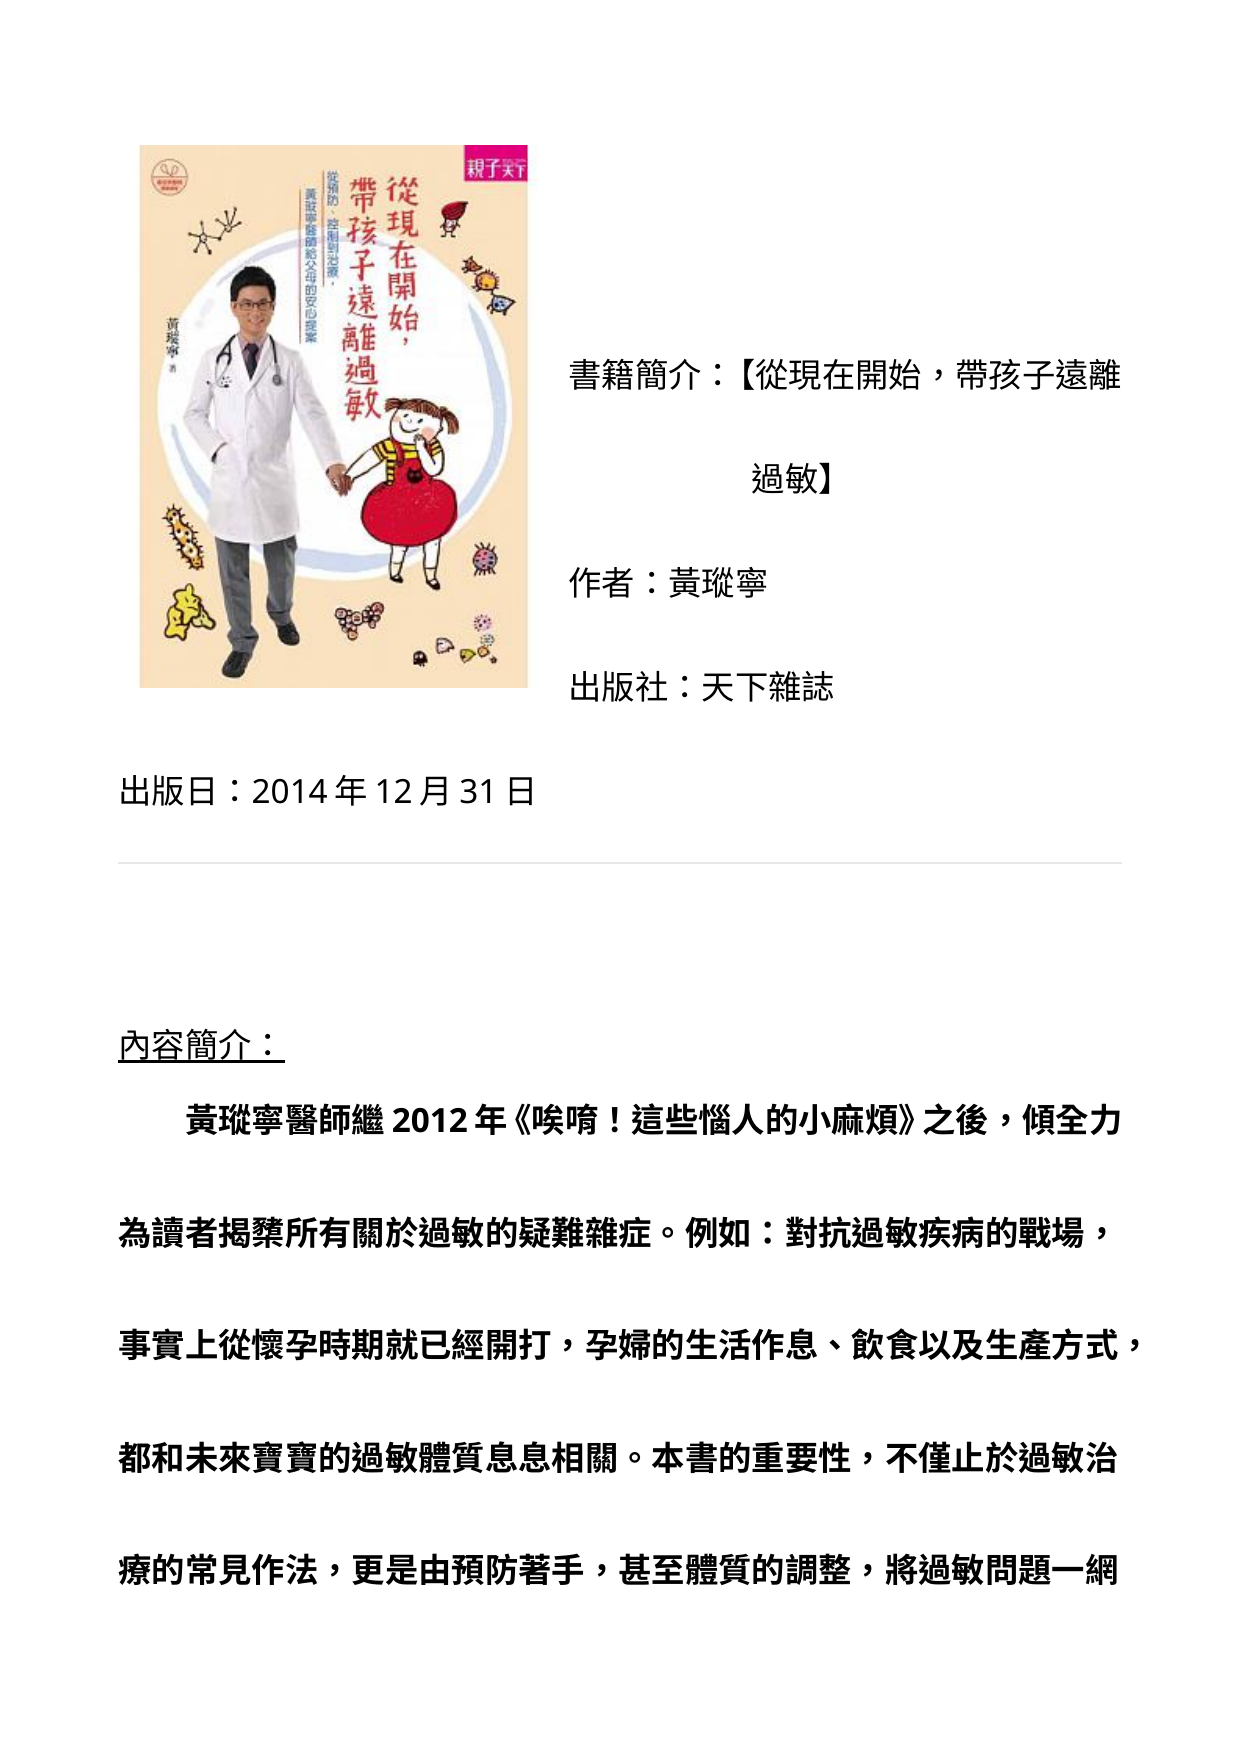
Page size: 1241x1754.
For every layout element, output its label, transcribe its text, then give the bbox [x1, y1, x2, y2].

picture [118, 145, 550, 688]
text 黃瑽寧醫師繼2012年《唉唷！這些惱人的小麻煩》之後，傾全力為讀者揭櫫所有關於過敏的疑難雜症。例如：對抗過敏疾病的戰場，事實上從懷孕時期就已經開打，孕婦的生活作息、飲食以及生產方式，都和未來寶寶的過敏體質息息相關。本書的重要性，不僅止於過敏治療的常見作法，更是由預防著手，甚至體質的調整，將過敏問題一網打盡，一次說清楚講明白。 這是一本不再只是提供片面知識的書，讀者可以從黃瑽寧醫師淺顯易懂的文字之中，清楚了解過敏體質誘發的原因，以及疾病產生的型態，進而從生活作息的改變，環境的調整，以及適當的用藥，讓全家擺脫過敏的困擾與煩惱。 [118, 1081, 1122, 1606]
subtitle 書籍簡介：【從現在開始，帶孩子遠離 [550, 335, 1122, 410]
text 內容簡介： [118, 1006, 1122, 1081]
subtitle 出版社：天下雜誌 [118, 648, 1122, 723]
subtitle 出版日：2014年12月31日 [118, 752, 1122, 862]
subtitle 過敏】 [550, 439, 1122, 514]
subtitle 作者：黃瑽寧 [550, 544, 1122, 619]
